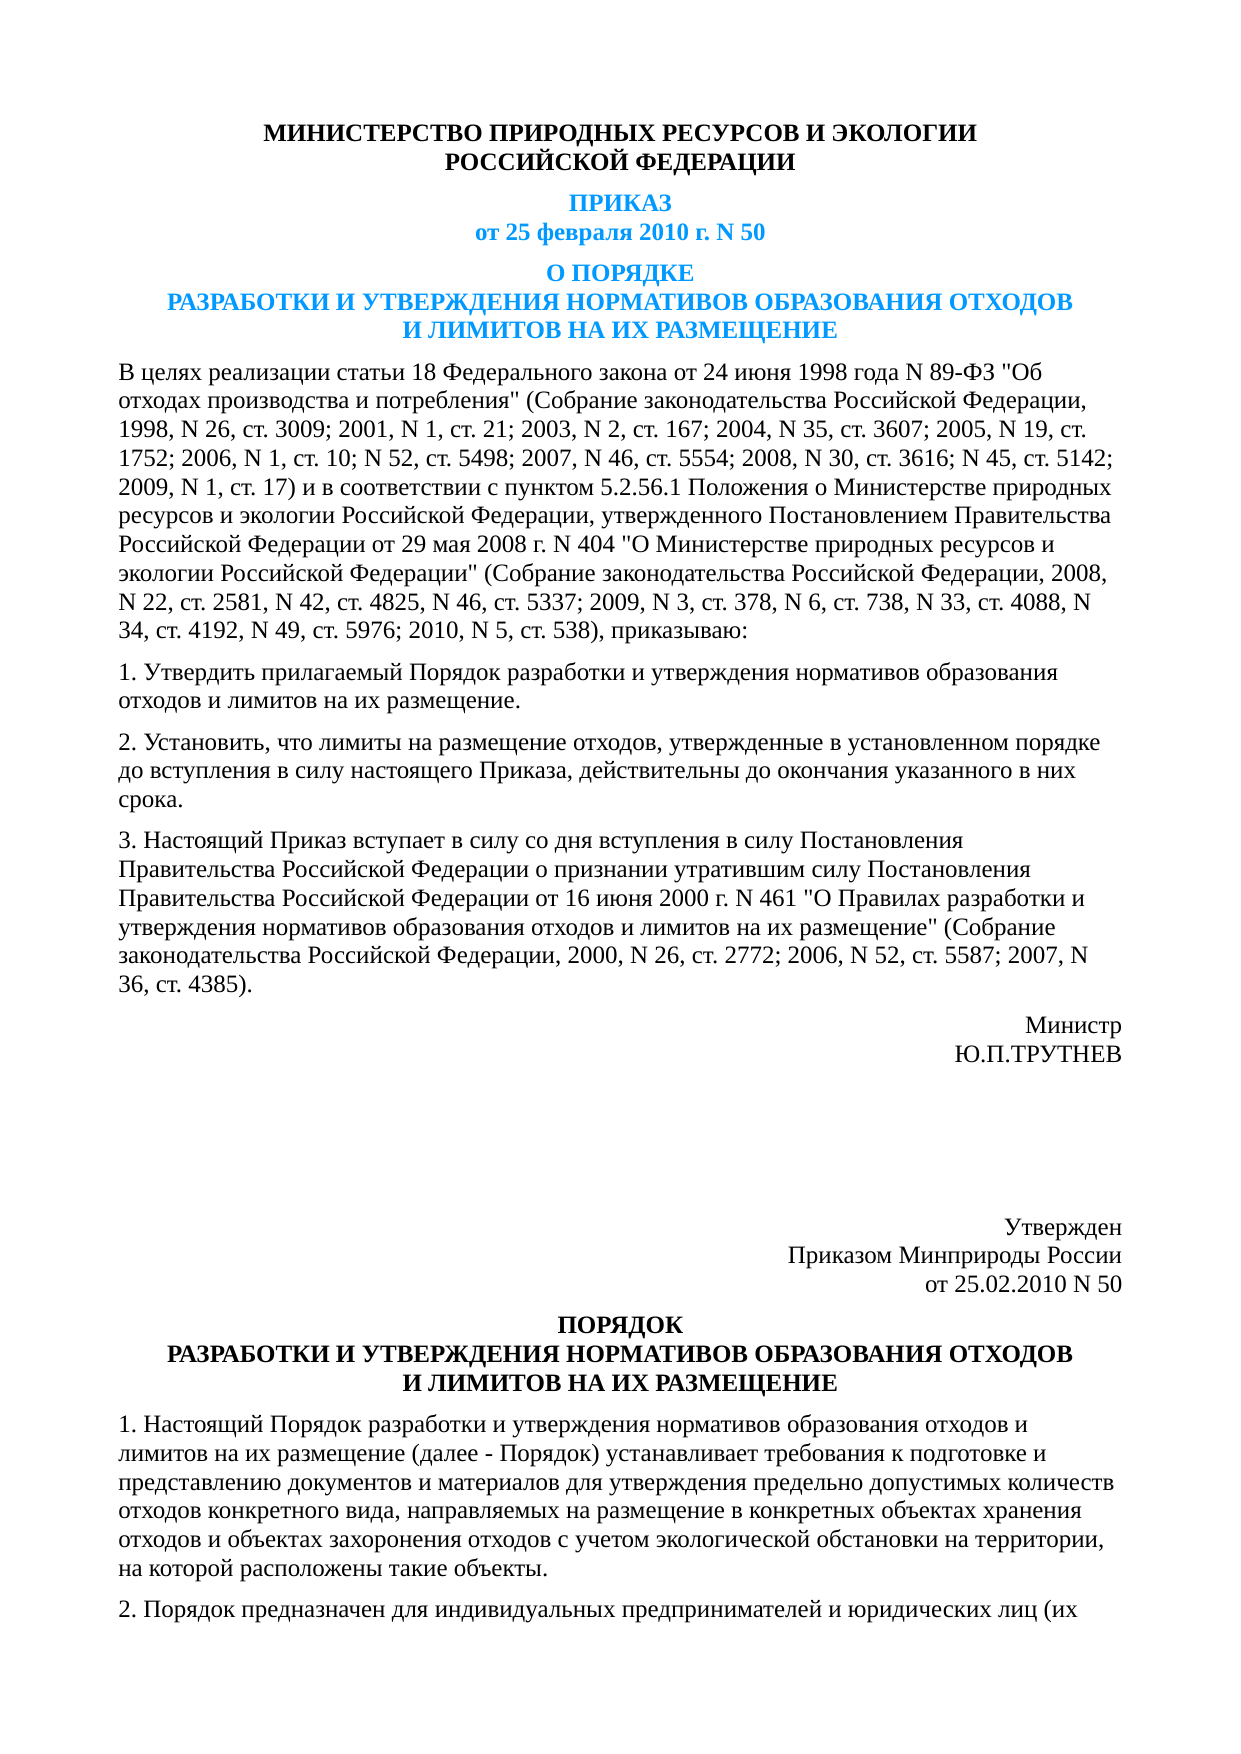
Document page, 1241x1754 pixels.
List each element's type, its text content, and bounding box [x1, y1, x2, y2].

text 3. Настоящий Приказ вступает в силу со дня вступления в силу Постановления Правительства Российской Федерации о признании утратившим силу Постановления Правительства Российской Федерации от 16 июня 2000 г. N 461 "О Правилах разработки и утверждения нормативов образования отходов и лимитов на их размещение" (Собрание законодательства Российской Федерации, 2000, N 26, ст. 2772; 2006, N 52, ст. 5587; 2007, N 36, ст. 4385). [118, 826, 1122, 998]
text В целях реализации статьи 18 Федерального закона от 24 июня 1998 года N 89-ФЗ "Об отходах производства и потребления" (Собрание законодательства Российской Федерации, 1998, N 26, ст. 3009; 2001, N 1, ст. 21; 2003, N 2, ст. 167; 2004, N 35, ст. 3607; 2005, N 19, ст. 1752; 2006, N 1, ст. 10; N 52, ст. 5498; 2007, N 46, ст. 5554; 2008, N 30, ст. 3616; N 45, ст. 5142; 2009, N 1, ст. 17) и в соответствии с пунктом 5.2.56.1 Положения о Министерстве природных ресурсов и экологии Российской Федерации, утвержденного Постановлением Правительства Российской Федерации от 29 мая 2008 г. N 404 "О Министерстве природных ресурсов и экологии Российской Федерации" (Собрание законодательства Российской Федерации, 2008, N 22, ст. 2581, N 42, ст. 4825, N 46, ст. 5337; 2009, N 3, ст. 378, N 6, ст. 738, N 33, ст. 4088, N 34, ст. 4192, N 49, ст. 5976; 2010, N 5, ст. 538), приказываю: [118, 357, 1122, 644]
text ПОРЯДОК РАЗРАБОТКИ И УТВЕРЖДЕНИЯ НОРМАТИВОВ ОБРАЗОВАНИЯ ОТХОДОВ И ЛИМИТОВ НА ИХ РАЗМЕЩЕНИЕ [118, 1311, 1122, 1397]
text 1. Настоящий Порядок разработки и утверждения нормативов образования отходов и лимитов на их размещение (далее - Порядок) устанавливает требования к подготовке и представлению документов и материалов для утверждения предельно допустимых количеств отходов конкретного вида, направляемых на размещение в конкретных объектах хранения отходов и объектах захоронения отходов с учетом экологической обстановки на территории, на которой расположены такие объекты. [118, 1409, 1122, 1582]
text 1. Утвердить прилагаемый Порядок разработки и утверждения нормативов образования отходов и лимитов на их размещение. [118, 657, 1122, 714]
text Министр Ю.П.ТРУТНЕВ Утвержден Приказом Минприроды России от 25.02.2010 N 50 [118, 1011, 1122, 1298]
text О ПОРЯДКЕ РАЗРАБОТКИ И УТВЕРЖДЕНИЯ НОРМАТИВОВ ОБРАЗОВАНИЯ ОТХОДОВ И ЛИМИТОВ НА ИХ РАЗМЕЩЕНИЕ [118, 258, 1122, 344]
text 2. Установить, что лимиты на размещение отходов, утвержденные в установленном порядке до вступления в силу настоящего Приказа, действительны до окончания указанного в них срока. [118, 727, 1122, 813]
text 2. Порядок предназначен для индивидуальных предпринимателей и юридических лиц (их [118, 1594, 1122, 1623]
text МИНИСТЕРСТВО ПРИРОДНЫХ РЕСУРСОВ И ЭКОЛОГИИ РОССИЙСКОЙ ФЕДЕРАЦИИ [118, 118, 1122, 176]
text ПРИКАЗ от 25 февраля 2010 г. N 50 [118, 188, 1122, 246]
